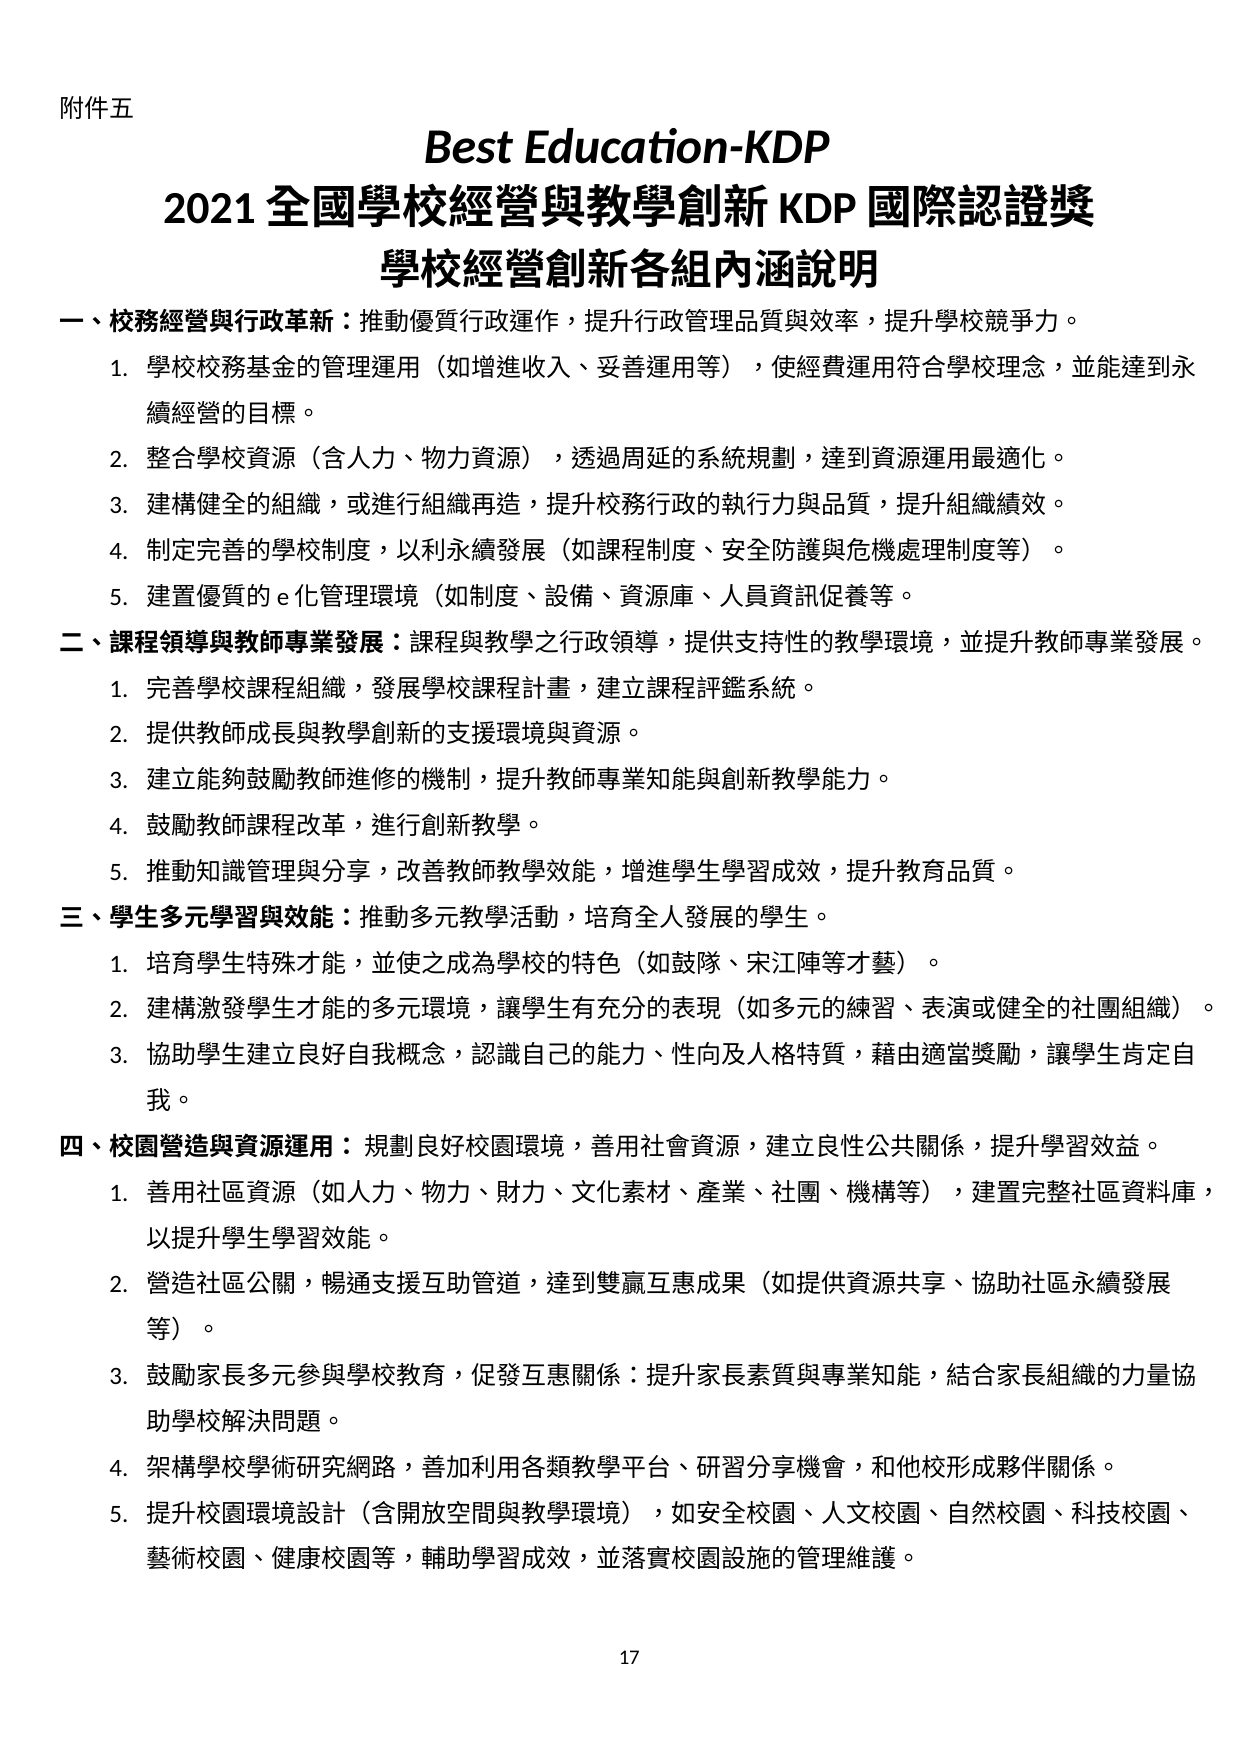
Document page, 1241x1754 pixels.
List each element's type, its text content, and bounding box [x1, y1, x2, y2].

list 善用社區資源（如人力、物力、財力、文化素材、產業、社團、機構等），建置完整社區資料庫，以提升學生學習效能。 [109, 1164, 1199, 1256]
list 提供教師成長與教學創新的支援環境與資源。 [109, 706, 1199, 752]
list 鼓勵家長多元參與學校教育，促發互惠關係：提升家長素質與專業知能，結合家長組織的力量協助學校解決問題。 [109, 1348, 1199, 1439]
list 完善學校課程組織，發展學校課程計畫，建立課程評鑑系統。 [109, 660, 1199, 706]
list 建置優質的e化管理環境（如制度、設備、資源庫、人員資訊促養等。 [109, 569, 1199, 614]
list 架構學校學術研究網路，善加利用各類教學平台、研習分享機會，和他校形成夥伴關係。 [109, 1439, 1199, 1485]
text 2021全國學校經營與教學創新KDP國際認證獎 [59, 185, 1199, 233]
list 整合學校資源（含人力、物力資源），透過周延的系統規劃，達到資源運用最適化。 [109, 431, 1199, 477]
list 建構激發學生才能的多元環境，讓學生有充分的表現（如多元的練習、表演或健全的社團組織）。 [109, 981, 1199, 1027]
text 一、校務經營與行政革新：推動優質行政運作，提升行政管理品質與效率，提升學校競爭力。 [59, 294, 1199, 339]
list 學校校務基金的管理運用（如增進收入、妥善運用等），使經費運用符合學校理念，並能達到永續經營的目標。 [109, 339, 1199, 431]
list 制定完善的學校制度，以利永續發展（如課程制度、安全防護與危機處理制度等）。 [109, 523, 1199, 569]
list 營造社區公關，暢通支援互助管道，達到雙贏互惠成果（如提供資源共享、協助社區永續發展等）。 [109, 1256, 1199, 1348]
list 提升校園環境設計（含開放空間與教學環境），如安全校園、人文校園、自然校園、科技校園、藝術校園、健康校園等，輔助學習成效，並落實校園設施的管理維護。 [109, 1485, 1199, 1577]
list 培育學生特殊才能，並使之成為學校的特色（如鼓隊、宋江陣等才藝）。 [109, 935, 1199, 981]
text 學校經營創新各組內涵說明 [59, 246, 1199, 294]
list 推動知識管理與分享，改善教師教學效能，增進學生學習成效，提升教育品質。 [109, 844, 1199, 889]
text 三、學生多元學習與效能：推動多元教學活動，培育全人發展的學生。 [59, 889, 1199, 935]
text Best Education-KDP [59, 125, 1199, 173]
text 四、校園營造與資源運用： 規劃良好校園環境，善用社會資源，建立良性公共關係，提升學習效益。 [59, 1119, 1199, 1164]
list 建構健全的組織，或進行組織再造，提升校務行政的執行力與品質，提升組織績效。 [109, 477, 1199, 523]
list 協助學生建立良好自我概念，認識自己的能力、性向及人格特質，藉由適當獎勵，讓學生肯定自我。 [109, 1027, 1199, 1119]
text 二、課程領導與教師專業發展：課程與教學之行政領導，提供支持性的教學環境，並提升教師專業發展。 [59, 614, 1199, 660]
list 建立能夠鼓勵教師進修的機制，提升教師專業知能與創新教學能力。 [109, 752, 1199, 798]
list 鼓勵教師課程改革，進行創新教學。 [109, 798, 1199, 844]
text 附件五 [59, 89, 1199, 125]
